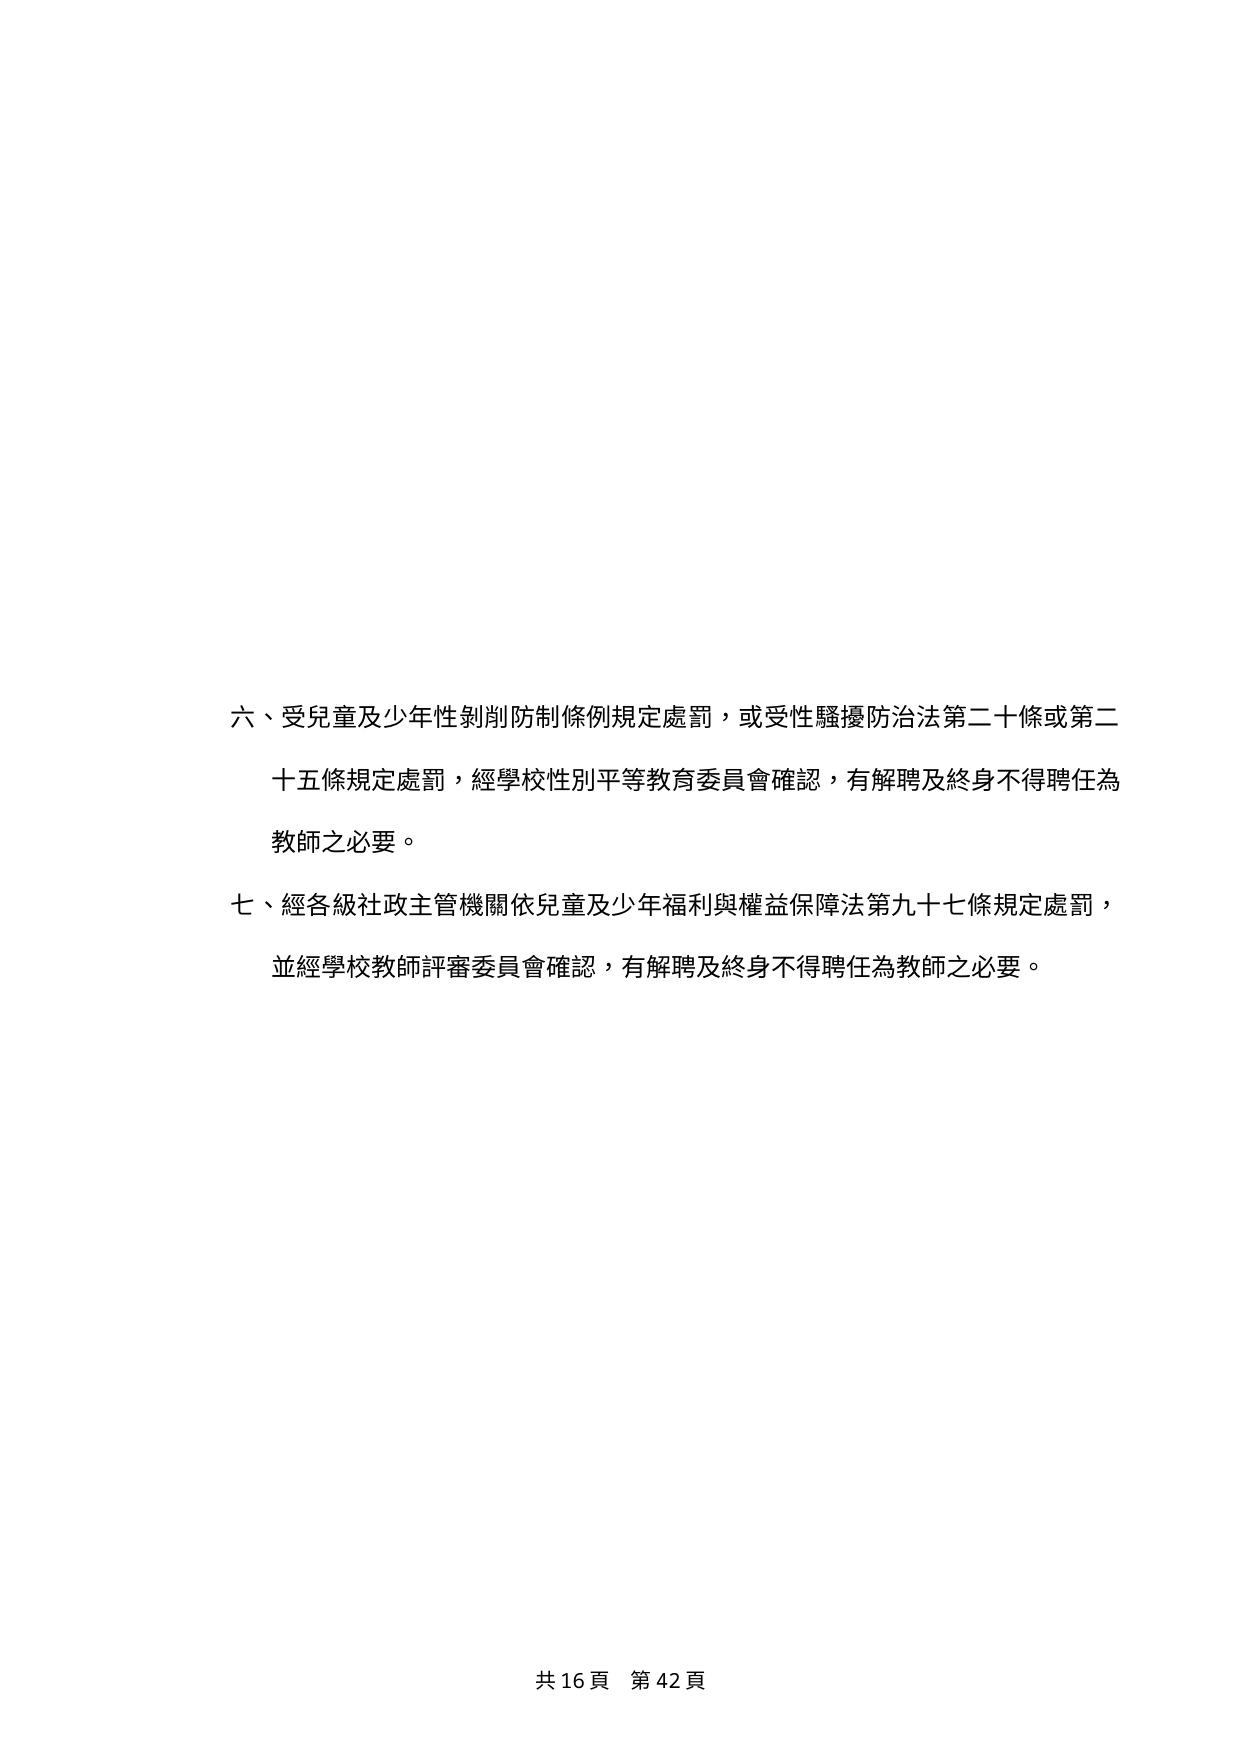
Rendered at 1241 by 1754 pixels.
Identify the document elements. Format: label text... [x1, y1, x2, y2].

text 六、受兒童及少年性剝削防制條例規定處罰，或受性騷擾防治法第二十條或第二十五條規定處罰，經學校性別平等教育委員會確認，有解聘及終身不得聘任為教師之必要。 [230, 674, 1122, 862]
text 七、經各級社政主管機關依兒童及少年福利與權益保障法第九十七條規定處罰，並經學校教師評審委員會確認，有解聘及終身不得聘任為教師之必要。 [230, 862, 1122, 987]
